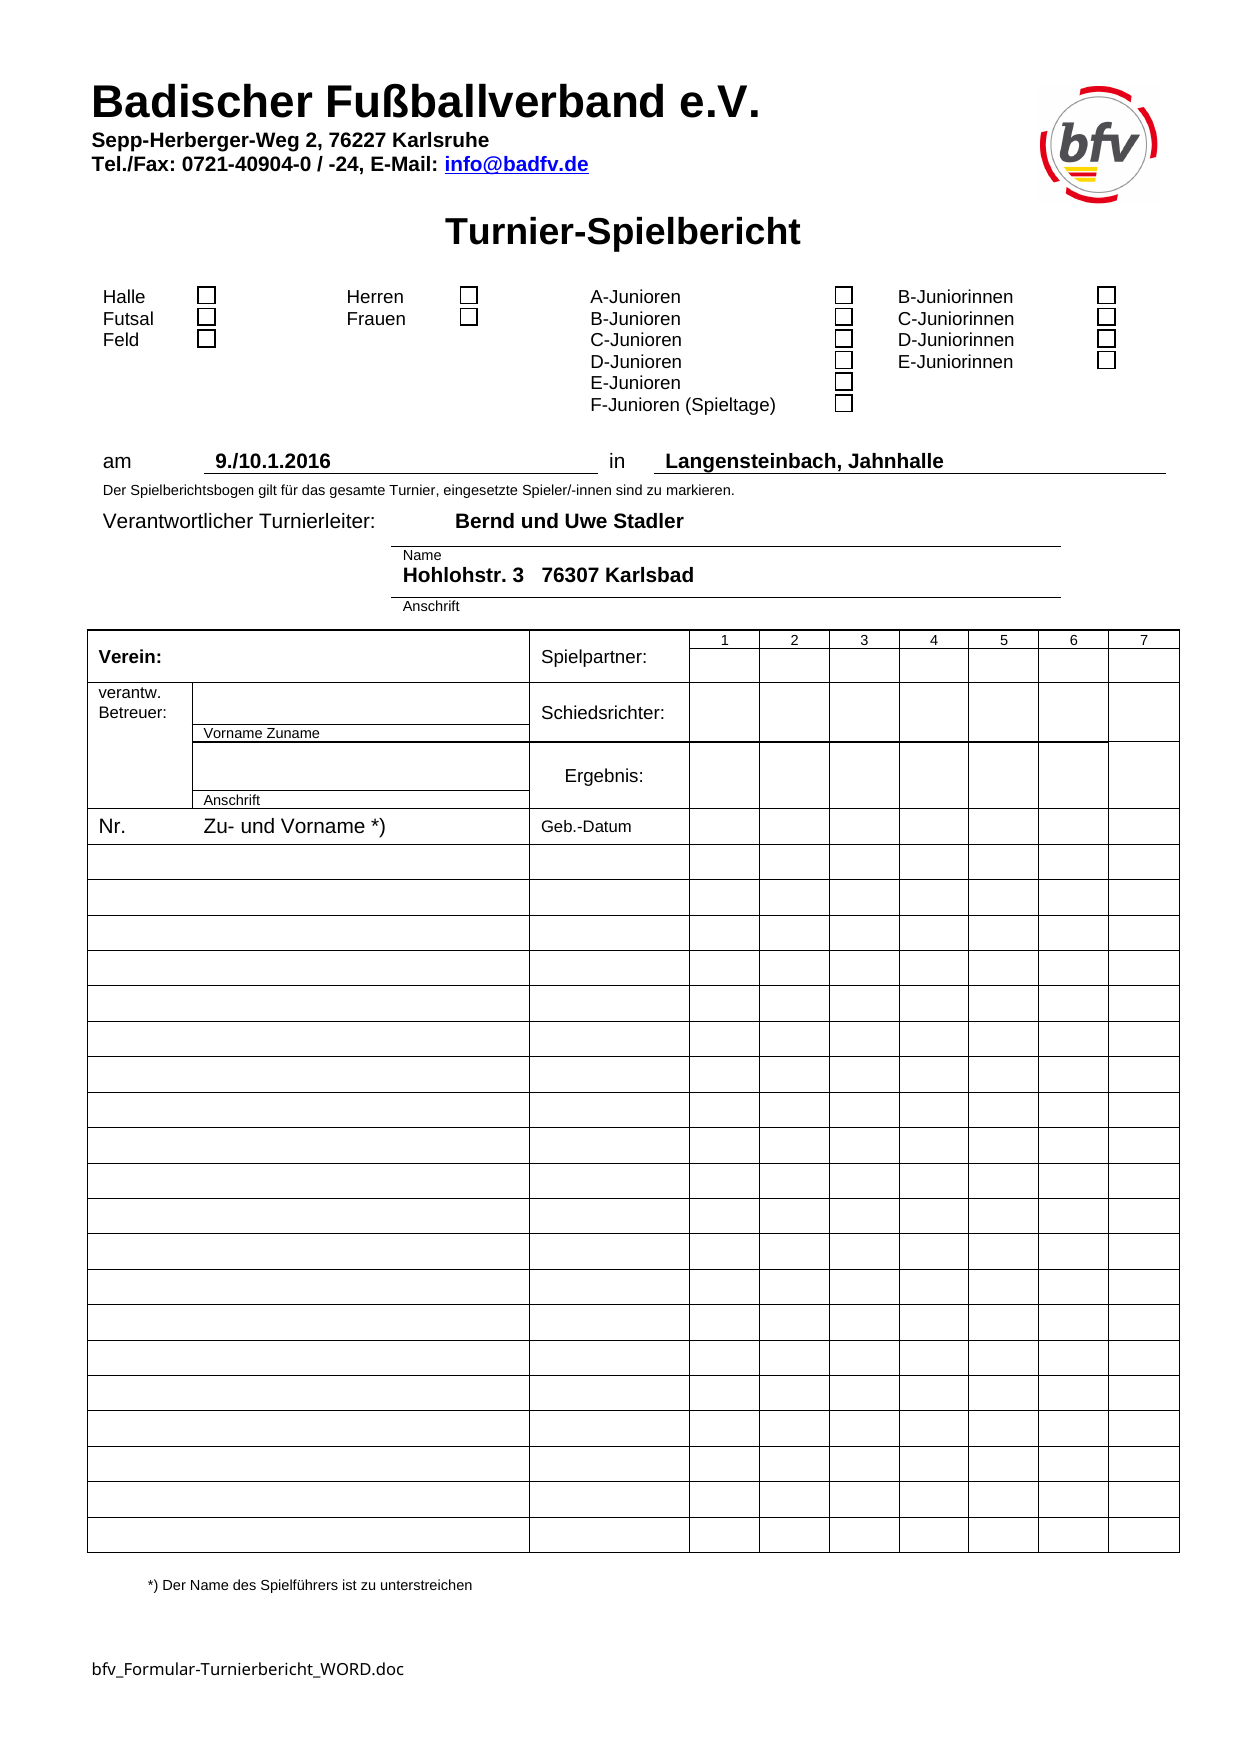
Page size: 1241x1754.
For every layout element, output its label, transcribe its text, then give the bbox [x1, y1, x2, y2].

table_cell [88, 1234, 192, 1269]
table_cell [690, 1411, 759, 1446]
table_cell [1039, 1057, 1108, 1092]
table_cell [530, 1518, 689, 1552]
table_cell [185, 329, 335, 350]
table_cell [1141, 474, 1166, 508]
table_cell [1109, 1518, 1179, 1552]
table_cell [192, 1199, 529, 1233]
table_cell [690, 1305, 759, 1339]
table_header in [598, 449, 654, 473]
table_cell Hohlohstr. 3 76307 Karlsbad [391, 563, 1061, 597]
table_cell [900, 1022, 968, 1056]
table_cell [760, 1057, 829, 1092]
table_cell [530, 1128, 689, 1162]
table_cell [1109, 880, 1179, 914]
table_cell [530, 1234, 689, 1269]
table_header A-Junioren [579, 286, 823, 307]
table_cell [185, 394, 335, 415]
table_cell [969, 1376, 1038, 1410]
table_cell [192, 951, 529, 985]
table_cell [969, 951, 1038, 985]
table_cell [830, 1341, 899, 1375]
table_header 1 [690, 631, 759, 648]
text *) Der Name des Spielführers ist zu unterstreichen [148, 1577, 1162, 1594]
table_cell [1109, 1482, 1179, 1517]
table_cell [900, 1093, 968, 1127]
table_cell [88, 1411, 192, 1446]
table_cell [193, 743, 529, 790]
table_cell [530, 1482, 689, 1517]
table_cell [830, 1199, 899, 1233]
table_cell [185, 372, 335, 393]
table_cell [1109, 1199, 1179, 1233]
table_cell [1085, 372, 1135, 393]
table_header Verein: [88, 631, 192, 682]
table_cell [1039, 1093, 1108, 1127]
table_cell [690, 1270, 759, 1304]
table_cell [530, 880, 689, 914]
table_header am [91, 449, 204, 473]
table_cell [448, 372, 579, 393]
table_cell [690, 845, 759, 879]
table_header 4 [900, 631, 968, 648]
table_cell [88, 1093, 192, 1127]
table_cell [969, 1447, 1038, 1481]
table_cell Ergebnis: [530, 743, 689, 808]
table_cell [1085, 509, 1166, 614]
table_cell [830, 1234, 899, 1269]
table_cell [88, 916, 192, 950]
table_cell [760, 1164, 829, 1198]
table_cell [1109, 1022, 1179, 1056]
table_cell C-Junioren [579, 329, 823, 350]
table_cell [1039, 809, 1108, 844]
table_cell [690, 951, 759, 985]
table_header Langensteinbach, Jahnhalle [654, 449, 1166, 473]
table_cell [1109, 1057, 1179, 1092]
table_cell [530, 1270, 689, 1304]
table_cell [830, 1022, 899, 1056]
table_cell Nr. [88, 809, 192, 844]
table_cell [1039, 1164, 1108, 1198]
table_cell [830, 1518, 899, 1552]
table_cell [900, 1447, 968, 1481]
table_cell [1061, 509, 1085, 614]
table_cell [900, 1518, 968, 1552]
table_cell [760, 1093, 829, 1127]
table_cell [969, 1305, 1038, 1339]
table_cell verantw. Betreuer: [88, 683, 192, 808]
table_cell [335, 372, 448, 393]
table_cell [823, 329, 886, 350]
table_header [448, 286, 579, 307]
table_cell Feld [91, 329, 185, 350]
table_cell [530, 1305, 689, 1339]
table_cell [900, 1057, 968, 1092]
table_cell [185, 350, 335, 372]
table_cell [830, 649, 899, 682]
table_cell [1109, 951, 1179, 985]
table_cell C-Juniorinnen [886, 307, 1085, 329]
table_cell [760, 1341, 829, 1375]
table_cell [900, 1482, 968, 1517]
table_cell [1109, 1234, 1179, 1269]
table_cell [1039, 880, 1108, 914]
table_cell [530, 1199, 689, 1233]
table_cell Vorname Zuname [193, 725, 529, 741]
table_cell [690, 743, 759, 808]
table_cell [830, 743, 899, 808]
table_cell [900, 880, 968, 914]
text Sepp-Herberger-Weg 2, 76227 Karlsruhe [91, 128, 1037, 152]
table_cell Der Spielberichtsbogen gilt für das gesamte Turnier, eingesetzte Spieler/-innen sind zu markieren. [91, 473, 1085, 508]
table_cell [969, 1164, 1038, 1198]
table_cell [690, 1447, 759, 1481]
table_cell [1039, 1447, 1108, 1481]
table_cell [830, 1093, 899, 1127]
table_cell [530, 1093, 689, 1127]
table_cell [88, 845, 192, 879]
table_cell Name [391, 547, 1061, 563]
table_cell [830, 1482, 899, 1517]
table_cell Anschrift [391, 598, 1061, 614]
table_cell [192, 1164, 529, 1198]
table_cell [91, 372, 185, 393]
table_cell [1039, 951, 1108, 985]
table_cell [830, 1305, 899, 1339]
table_cell [1085, 350, 1135, 372]
table_cell [760, 1022, 829, 1056]
table_cell [760, 1482, 829, 1517]
table_cell Frauen [335, 307, 448, 329]
table_cell [1109, 986, 1179, 1021]
table_cell [1109, 1411, 1179, 1446]
table_cell [969, 649, 1038, 682]
table_cell [900, 1341, 968, 1375]
table_cell [823, 394, 886, 415]
table_cell [690, 1164, 759, 1198]
table_cell [192, 1376, 529, 1410]
table_cell [1039, 1411, 1108, 1446]
table_cell [88, 1376, 192, 1410]
table_cell [900, 1164, 968, 1198]
table_cell [1109, 845, 1179, 879]
table_cell [1109, 1164, 1179, 1198]
table_cell [1109, 649, 1179, 682]
table_cell [760, 1128, 829, 1162]
table_cell [88, 1305, 192, 1339]
table_cell [530, 1341, 689, 1375]
table_cell [192, 916, 529, 950]
table_cell [690, 1199, 759, 1233]
table_cell [1109, 1447, 1179, 1481]
table_cell [88, 1482, 192, 1517]
table_cell [91, 394, 185, 415]
table_cell E-Juniorinnen [886, 350, 1085, 372]
table_cell [690, 1482, 759, 1517]
subtitle Tel./Fax: 0721-40904-0 / -24, E-Mail: info@badfv.de [91, 152, 1037, 176]
table_cell [690, 683, 759, 741]
table_cell [823, 307, 886, 329]
table_header Spielpartner: [530, 631, 689, 682]
table_cell [969, 1199, 1038, 1233]
table_cell [1109, 809, 1179, 844]
table_cell [830, 1411, 899, 1446]
table_cell [1109, 1128, 1179, 1162]
table_cell [900, 1128, 968, 1162]
table_cell [192, 1482, 529, 1517]
table_cell [900, 743, 968, 808]
table_cell [690, 649, 759, 682]
table_cell Anschrift [193, 791, 529, 808]
table_cell [192, 1341, 529, 1375]
table_cell [690, 916, 759, 950]
table_cell [88, 951, 192, 985]
table_cell [185, 307, 335, 329]
table_cell [969, 916, 1038, 950]
table_header 6 [1039, 631, 1108, 648]
table_cell [1109, 1341, 1179, 1375]
table_cell [88, 1164, 192, 1198]
table_cell [690, 1518, 759, 1552]
table_cell [88, 986, 192, 1021]
table_cell [969, 743, 1038, 808]
table_cell [969, 845, 1038, 879]
table_cell [900, 1270, 968, 1304]
table_cell [760, 649, 829, 682]
table_cell [1109, 1305, 1179, 1339]
table_cell [830, 1057, 899, 1092]
table_cell [530, 986, 689, 1021]
table_cell [830, 1447, 899, 1481]
table_cell [900, 845, 968, 879]
table_cell [760, 986, 829, 1021]
table_cell [1039, 986, 1108, 1021]
table_cell [830, 1270, 899, 1304]
table_cell Zu- und Vorname *) [192, 809, 529, 844]
table_cell [900, 916, 968, 950]
table_cell [530, 1411, 689, 1446]
table_cell [886, 394, 1085, 415]
table_cell [192, 986, 529, 1021]
table_cell [830, 1376, 899, 1410]
table_cell [690, 1022, 759, 1056]
table_cell F-Junioren (Spieltage) [579, 394, 823, 415]
table_cell [760, 880, 829, 914]
table_cell [192, 1518, 529, 1552]
table_cell [88, 1270, 192, 1304]
table_cell [1109, 1376, 1179, 1410]
table_cell [900, 809, 968, 844]
table_cell [1039, 1128, 1108, 1162]
table_cell [88, 880, 192, 914]
table_cell [690, 1234, 759, 1269]
table_cell [192, 1234, 529, 1269]
table_cell [760, 1447, 829, 1481]
table_cell [1085, 474, 1117, 508]
table_cell [900, 1234, 968, 1269]
table_header 7 [1109, 631, 1179, 648]
table_cell [969, 1482, 1038, 1517]
table_cell [900, 1305, 968, 1339]
table_cell [1039, 1341, 1108, 1375]
table_cell [530, 1376, 689, 1410]
table_cell [900, 986, 968, 1021]
table_cell D-Juniorinnen [886, 329, 1085, 350]
table_cell Schiedsrichter: [530, 683, 689, 741]
table_cell [830, 880, 899, 914]
table_cell [969, 1022, 1038, 1056]
table_cell [530, 1447, 689, 1481]
table_cell [690, 1341, 759, 1375]
table_cell [830, 683, 899, 741]
table_cell [900, 1199, 968, 1233]
table_cell [193, 683, 529, 724]
table_cell [1039, 1482, 1108, 1517]
table_cell [1117, 474, 1141, 508]
table_cell [690, 1128, 759, 1162]
table_cell [448, 394, 579, 415]
table_cell [690, 1376, 759, 1410]
table_header [192, 631, 529, 682]
table_cell [88, 1518, 192, 1552]
table_cell [1039, 1234, 1108, 1269]
table_header [185, 286, 335, 307]
table_cell [690, 809, 759, 844]
table_cell [969, 1234, 1038, 1269]
table_cell [690, 1057, 759, 1092]
table_cell [1109, 1270, 1179, 1304]
table_header 9./10.1.2016 [204, 449, 598, 473]
table_cell [192, 1128, 529, 1162]
table_cell [530, 1022, 689, 1056]
table_cell [192, 1093, 529, 1127]
table_cell Verantwortlicher Turnierleiter: [91, 509, 391, 614]
table_cell [760, 1199, 829, 1233]
table_cell [830, 1164, 899, 1198]
table_cell [335, 350, 448, 372]
table_cell [690, 1093, 759, 1127]
table_header 3 [830, 631, 899, 648]
text Badischer Fußballverband e.V. [91, 75, 1162, 206]
table_cell [192, 1411, 529, 1446]
table_cell [1085, 307, 1135, 329]
table_cell [760, 683, 829, 741]
table_header 5 [969, 631, 1038, 648]
table_cell [192, 1022, 529, 1056]
table_cell [192, 880, 529, 914]
table_cell [192, 1305, 529, 1339]
table_cell [1085, 329, 1135, 350]
table_cell [969, 1093, 1038, 1127]
table_cell [760, 1411, 829, 1446]
table_cell [823, 372, 886, 393]
table_cell [969, 683, 1038, 741]
table_cell [1109, 742, 1179, 808]
table_cell [192, 1057, 529, 1092]
table_cell [690, 880, 759, 914]
table_cell [830, 1128, 899, 1162]
table_cell B-Junioren [579, 307, 823, 329]
table_cell [88, 1447, 192, 1481]
table_cell [88, 1128, 192, 1162]
table_cell [530, 1057, 689, 1092]
table_cell [1039, 916, 1108, 950]
table_cell [969, 1341, 1038, 1375]
table_cell [900, 683, 968, 741]
table_cell [760, 1305, 829, 1339]
table_cell [760, 743, 829, 808]
table_cell Bernd und Uwe Stadler [391, 509, 1061, 546]
table_cell [91, 350, 185, 372]
table_cell [900, 649, 968, 682]
table_cell [830, 986, 899, 1021]
table_cell D-Junioren [579, 350, 823, 372]
picture [1038, 84, 1159, 205]
table_cell [760, 845, 829, 879]
table_cell [690, 986, 759, 1021]
table_cell [900, 1376, 968, 1410]
table_cell [1109, 916, 1179, 950]
table_cell [1039, 845, 1108, 879]
table_cell [760, 1234, 829, 1269]
table_cell [1039, 1376, 1108, 1410]
table_cell [760, 1376, 829, 1410]
table_cell [760, 916, 829, 950]
table_cell [886, 372, 1085, 393]
table_header Halle [91, 286, 185, 307]
table_cell [1039, 1022, 1108, 1056]
table_cell [830, 916, 899, 950]
table_cell [969, 986, 1038, 1021]
table_cell [88, 1057, 192, 1092]
table_cell [969, 1270, 1038, 1304]
table_header [1085, 286, 1135, 307]
table_cell [1085, 394, 1135, 415]
table_cell [969, 1518, 1038, 1552]
subtitle Turnier-Spielbericht [91, 209, 1162, 252]
table_cell [900, 951, 968, 985]
table_header 2 [760, 631, 829, 648]
table_cell [1039, 743, 1108, 808]
table_cell [969, 1411, 1038, 1446]
table_cell [1109, 683, 1179, 741]
table_cell [823, 350, 886, 372]
table_cell [969, 880, 1038, 914]
table_cell [1039, 1270, 1108, 1304]
table_cell [448, 307, 579, 329]
table_cell [760, 951, 829, 985]
table_cell [969, 1057, 1038, 1092]
table_cell Futsal [91, 307, 185, 329]
table_cell [88, 1341, 192, 1375]
table_cell [969, 1128, 1038, 1162]
table_cell [192, 1270, 529, 1304]
table_cell [530, 1164, 689, 1198]
table_cell [448, 329, 579, 350]
table_cell [1039, 1518, 1108, 1552]
table_cell [1039, 1305, 1108, 1339]
table_cell [530, 845, 689, 879]
table_cell [830, 845, 899, 879]
table_cell [1039, 1199, 1108, 1233]
table_cell [760, 809, 829, 844]
table_cell [900, 1411, 968, 1446]
table_cell [1039, 649, 1108, 682]
table_header [823, 286, 886, 307]
table_cell [760, 1518, 829, 1552]
table_cell E-Junioren [579, 372, 823, 393]
table_cell Geb.-Datum [530, 809, 689, 844]
table_header B-Juniorinnen [886, 286, 1085, 307]
table_cell [192, 845, 529, 879]
table_cell [760, 1270, 829, 1304]
table_cell [448, 350, 579, 372]
table_cell [192, 1447, 529, 1481]
table_cell [830, 809, 899, 844]
table_cell [88, 1022, 192, 1056]
table_cell [335, 329, 448, 350]
table_header Herren [335, 286, 448, 307]
table_cell [969, 809, 1038, 844]
table_cell [1109, 1093, 1179, 1127]
table_cell [335, 394, 448, 415]
table_cell [530, 916, 689, 950]
table_cell [1039, 683, 1108, 741]
table_cell [530, 951, 689, 985]
table_cell [88, 1199, 192, 1233]
table_cell [830, 951, 899, 985]
